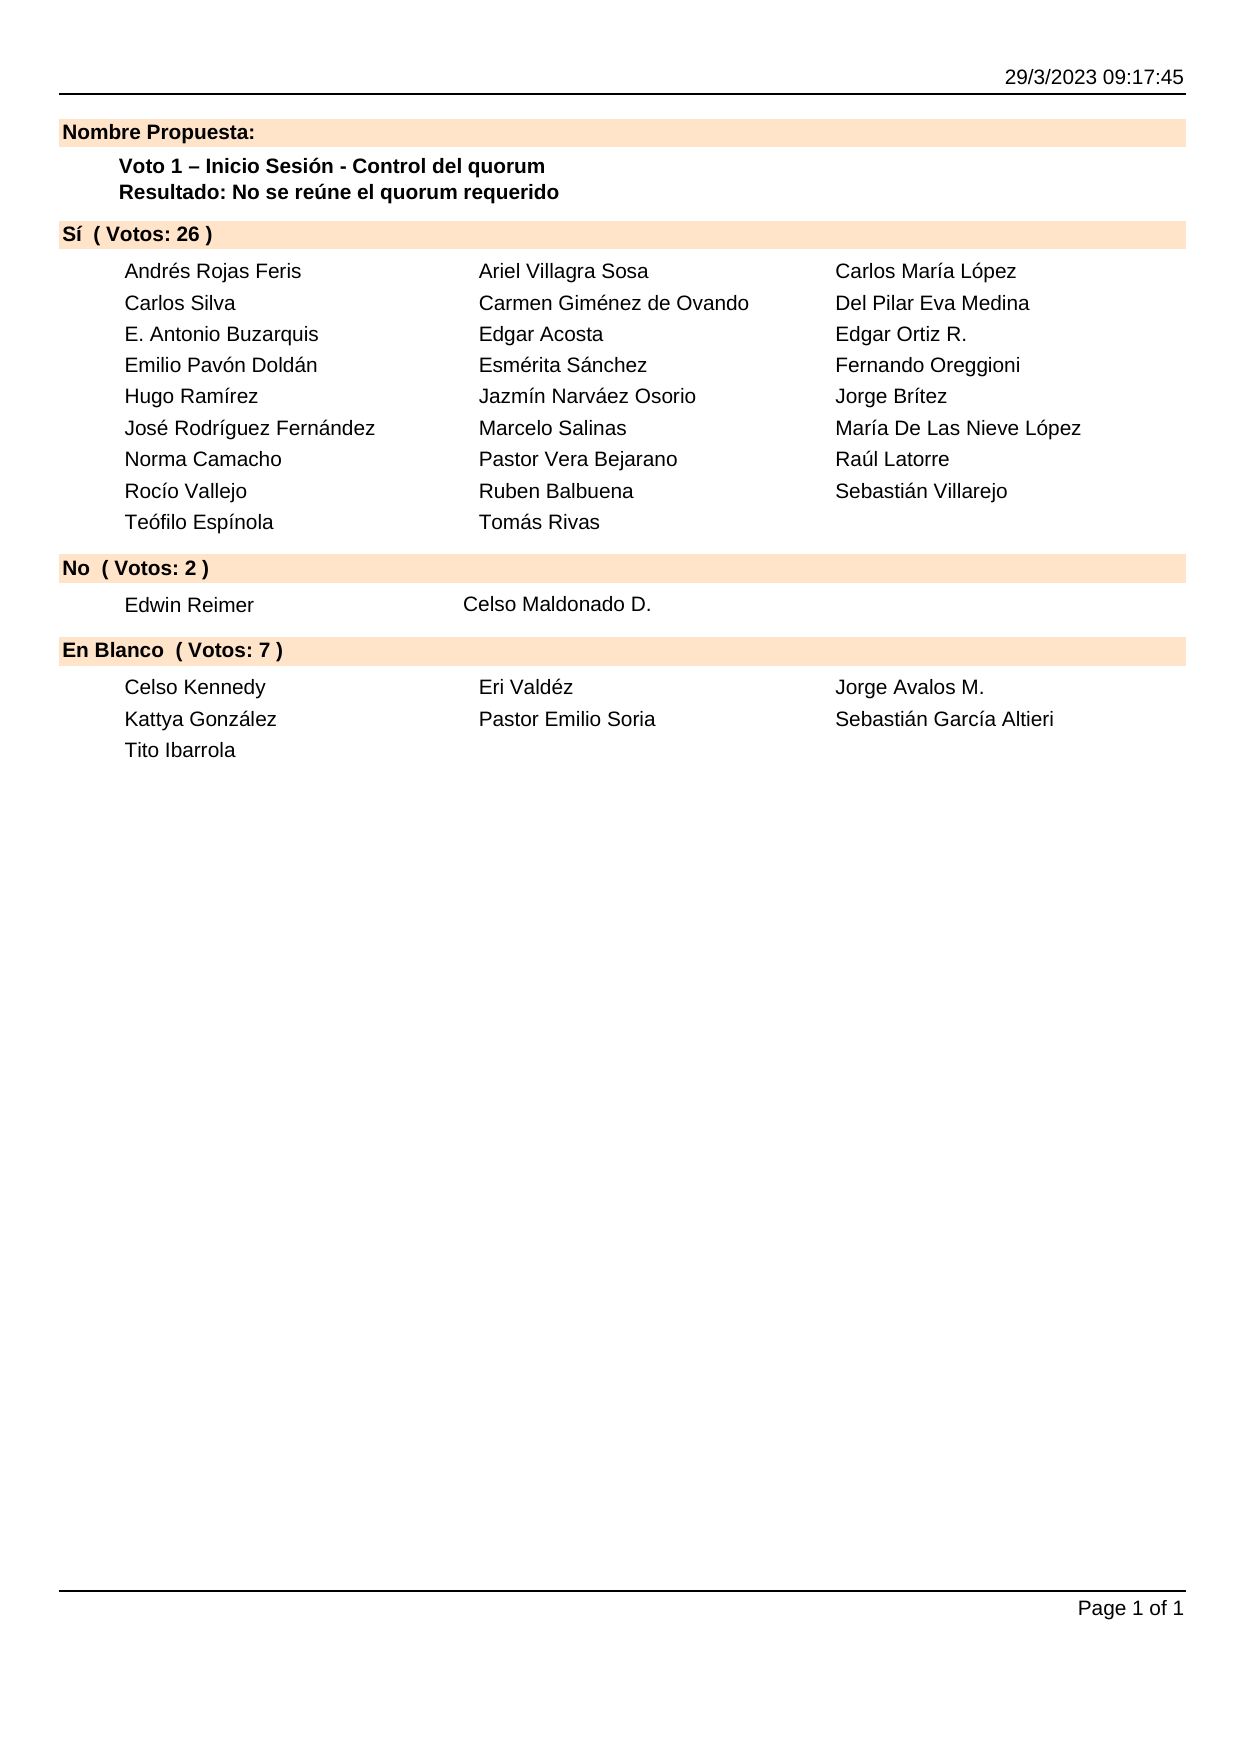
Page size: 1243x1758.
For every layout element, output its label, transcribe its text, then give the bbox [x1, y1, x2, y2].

table_cell [475, 791, 816, 819]
table_cell María De Las Nieve López [832, 415, 1172, 443]
table_cell [816, 289, 832, 318]
table_cell Tomás Rivas [475, 509, 816, 537]
table_cell [475, 737, 816, 765]
table_cell [461, 289, 475, 318]
table_cell [832, 854, 1172, 882]
table_cell [59, 204, 116, 221]
table_cell Nombre Propuesta: [59, 119, 1186, 147]
table_cell [59, 737, 121, 765]
table_cell [816, 415, 832, 443]
table_cell [461, 882, 475, 1590]
table_cell [59, 415, 121, 443]
table_cell [1172, 882, 1186, 1590]
table_cell [461, 620, 1186, 637]
table_header Voto 1 – Inicio Sesión - Control del quorum Resultado: No se reúne el quorum requerido [116, 153, 1182, 204]
table_cell [59, 666, 1186, 674]
table_cell [816, 446, 832, 474]
table_cell [816, 791, 832, 819]
table_cell [1182, 204, 1187, 221]
table_cell Pastor Emilio Soria [475, 705, 816, 734]
table_cell [1172, 446, 1186, 474]
table_cell [461, 854, 475, 882]
table_cell [832, 509, 1172, 537]
table_cell [475, 854, 816, 882]
table_cell [121, 620, 461, 637]
table_cell [832, 765, 1172, 782]
table_header [59, 59, 651, 93]
table_cell [1172, 289, 1186, 318]
table_header [59, 153, 116, 204]
table_cell [461, 383, 475, 412]
table_cell [461, 352, 475, 380]
table_cell [1172, 765, 1186, 782]
table_cell [832, 737, 1172, 765]
table_cell [59, 583, 1186, 591]
table_cell [832, 791, 1172, 819]
table_cell [121, 822, 461, 851]
table_cell Eri Valdéz [475, 674, 816, 703]
table_cell [461, 258, 475, 286]
table_cell [59, 705, 121, 734]
table_cell [816, 705, 832, 734]
table_cell [832, 537, 1172, 554]
table_cell [816, 258, 832, 286]
table_cell [1172, 791, 1186, 819]
table_cell [1172, 822, 1186, 851]
table_cell [816, 882, 832, 1590]
table_cell [816, 477, 832, 506]
table_header [1182, 153, 1187, 204]
table_cell [59, 383, 121, 412]
table_cell [816, 854, 832, 882]
table_cell [59, 537, 121, 554]
table_cell [59, 446, 121, 474]
table_cell [1172, 854, 1186, 882]
table_cell Del Pilar Eva Medina [832, 289, 1172, 318]
table_cell [59, 882, 121, 1590]
table_cell [461, 674, 475, 703]
table_header Sí ( Votos: 26 ) [59, 221, 1186, 249]
table_cell [816, 509, 832, 537]
table_cell [816, 383, 832, 412]
table_cell [475, 882, 816, 1590]
table_header 29/3/2023 09:17:45 [651, 59, 1186, 93]
table_cell [121, 537, 461, 554]
table_cell [121, 854, 461, 882]
table_cell Pastor Vera Bejarano [475, 446, 816, 474]
table_cell Tito Ibarrola [121, 737, 461, 765]
table_cell Carmen Giménez de Ovando [475, 289, 816, 318]
table_cell [1172, 737, 1186, 765]
table_cell Emilio Pavón Doldán [121, 352, 461, 380]
table_cell Hugo Ramírez [121, 383, 461, 412]
table_cell [816, 737, 832, 765]
table_cell [59, 591, 121, 620]
table_cell [1172, 537, 1186, 554]
table_cell [1172, 477, 1186, 506]
table_cell En Blanco ( Votos: 7 ) [59, 637, 1186, 666]
table_cell Andrés Rojas Feris [121, 258, 461, 286]
table_cell [461, 822, 475, 851]
table_cell [59, 321, 121, 349]
table_cell Kattya González [121, 705, 461, 734]
table_cell [816, 765, 832, 782]
table_cell [59, 258, 121, 286]
table_cell [461, 509, 475, 537]
table_cell [461, 321, 475, 349]
table_cell [475, 765, 816, 782]
table_cell Sebastián Villarejo [832, 477, 1172, 506]
table_cell [1172, 383, 1186, 412]
table_cell [59, 289, 121, 318]
table_cell Esmérita Sánchez [475, 352, 816, 380]
table_cell [461, 477, 475, 506]
table_cell Carlos Silva [121, 289, 461, 318]
table_cell Marcelo Salinas [475, 415, 816, 443]
table_cell [121, 882, 461, 1590]
table_cell [475, 537, 816, 554]
table_cell [816, 822, 832, 851]
table_cell [461, 737, 475, 765]
table_cell No ( Votos: 2 ) [59, 554, 1186, 583]
table_cell [59, 98, 1186, 119]
table_cell [816, 674, 832, 703]
table_cell [59, 783, 1186, 791]
table_cell [59, 822, 121, 851]
table_cell Rocío Vallejo [121, 477, 461, 506]
table_cell [121, 765, 461, 782]
table_cell Jorge Brítez [832, 383, 1172, 412]
table_cell [1172, 258, 1186, 286]
table_cell [59, 791, 121, 819]
table_cell [461, 537, 475, 554]
table_cell [59, 765, 121, 782]
table_cell [116, 204, 1182, 221]
table_cell [1172, 352, 1186, 380]
table_cell Edgar Acosta [475, 321, 816, 349]
table_cell Sebastián García Altieri [832, 705, 1172, 734]
table_cell [59, 854, 121, 882]
table_cell Norma Camacho [121, 446, 461, 474]
table_cell Fernando Oreggioni [832, 352, 1172, 380]
table_cell [816, 352, 832, 380]
table_cell [816, 537, 832, 554]
table_cell [461, 705, 475, 734]
table_cell [1172, 321, 1186, 349]
table_cell [461, 415, 475, 443]
table_cell [59, 352, 121, 380]
table_cell Jazmín Narváez Osorio [475, 383, 816, 412]
table_cell Ariel Villagra Sosa [475, 258, 816, 286]
table_cell Celso Maldonado D. [461, 591, 1186, 620]
table_cell [461, 765, 475, 782]
table_cell Page 1 of 1 [828, 1595, 1186, 1629]
table_cell Carlos María López [832, 258, 1172, 286]
table_cell [832, 822, 1172, 851]
table_cell [59, 509, 121, 537]
table_cell [816, 321, 832, 349]
table_cell Teófilo Espínola [121, 509, 461, 537]
table_cell [461, 791, 475, 819]
table_cell [59, 620, 121, 637]
table_cell [475, 822, 816, 851]
table_cell [1172, 415, 1186, 443]
table_cell E. Antonio Buzarquis [121, 321, 461, 349]
table_cell [59, 674, 121, 703]
table_cell [461, 446, 475, 474]
table_cell [1172, 705, 1186, 734]
table_cell [832, 882, 1172, 1590]
table_cell Jorge Avalos M. [832, 674, 1172, 703]
table_cell [59, 1595, 827, 1629]
table_cell [59, 148, 1186, 153]
table_cell [59, 477, 121, 506]
table_cell Edgar Ortiz R. [832, 321, 1172, 349]
table_cell [59, 249, 1186, 258]
table_cell [121, 791, 461, 819]
table_cell [1172, 509, 1186, 537]
table_cell [1172, 674, 1186, 703]
table_cell Raúl Latorre [832, 446, 1172, 474]
table_cell Ruben Balbuena [475, 477, 816, 506]
table_cell Celso Kennedy [121, 674, 461, 703]
table_cell José Rodríguez Fernández [121, 415, 461, 443]
table_cell Edwin Reimer [121, 591, 461, 620]
